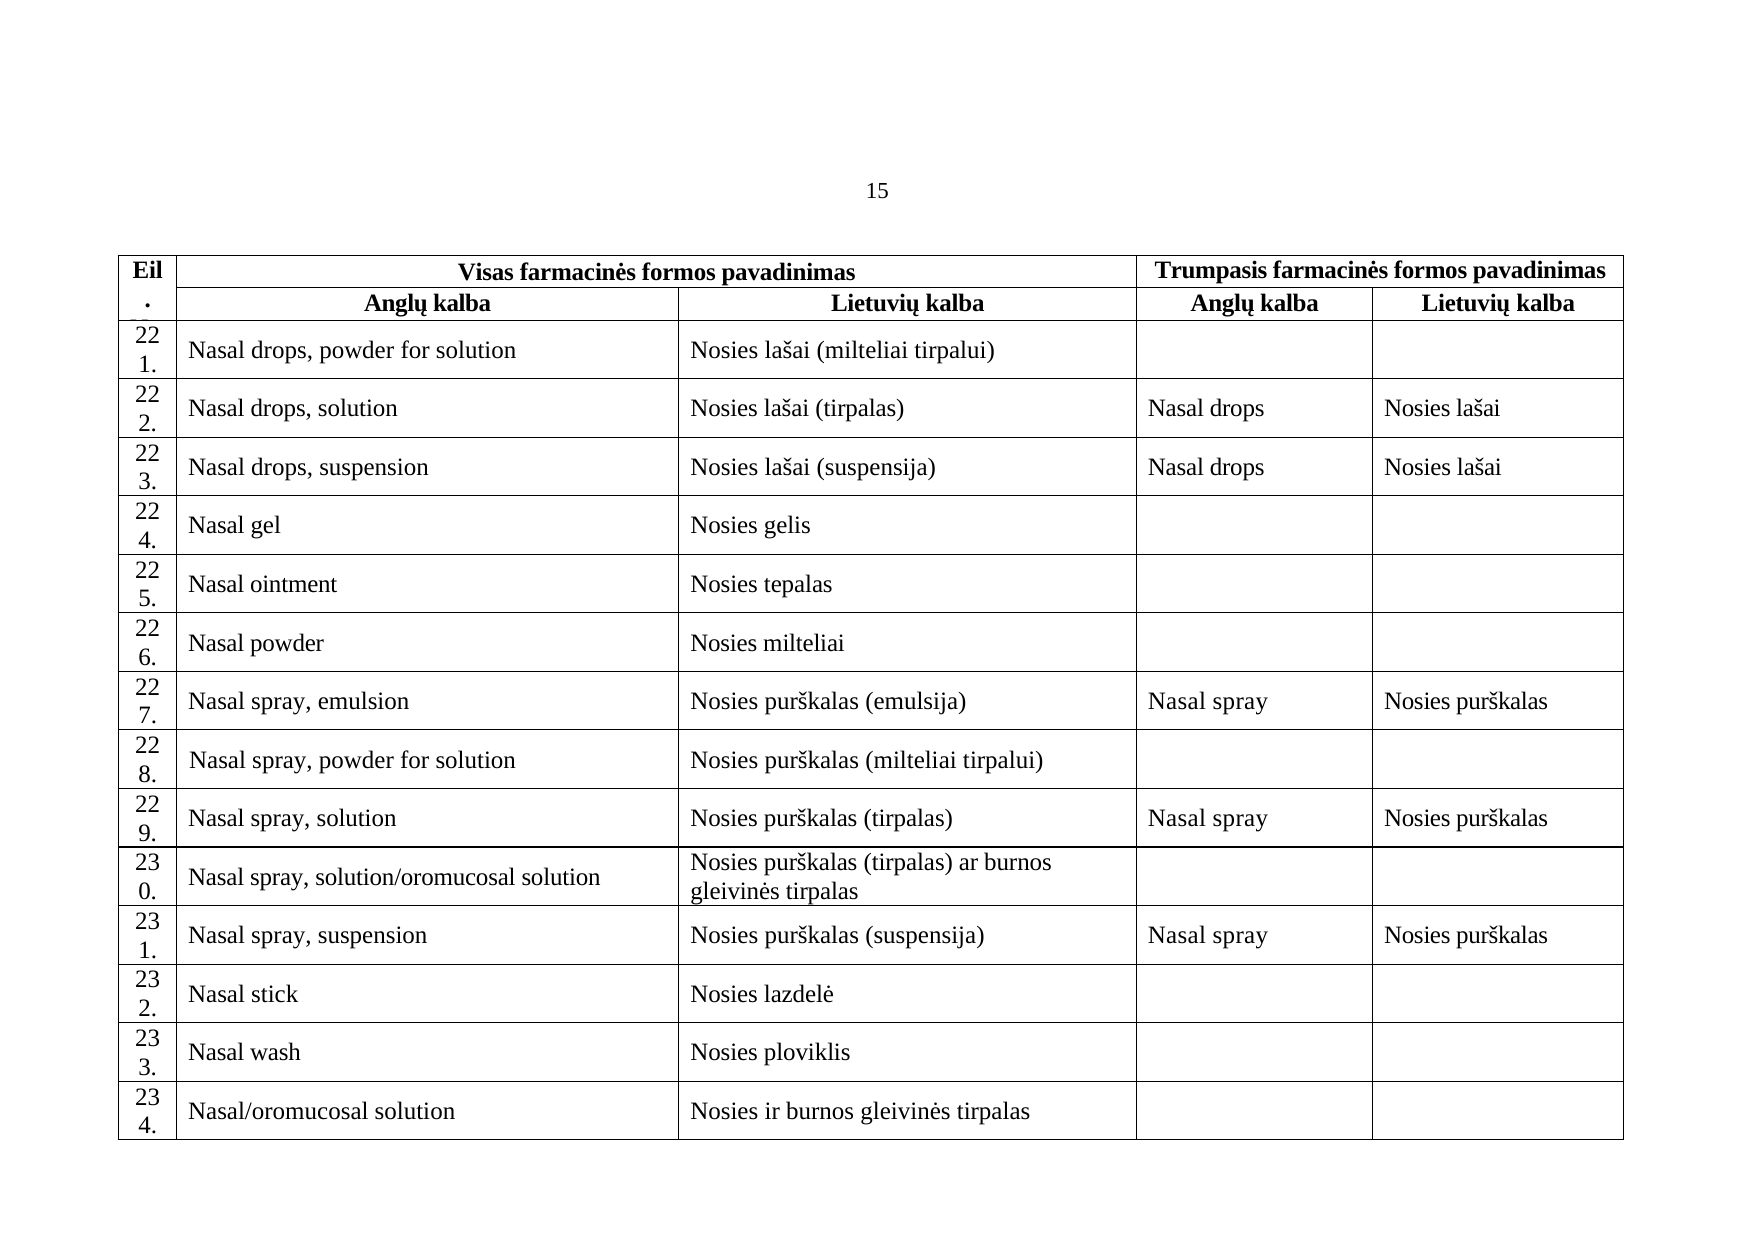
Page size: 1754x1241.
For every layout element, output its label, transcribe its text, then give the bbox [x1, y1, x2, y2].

table_header Visas farmacinės formos pavadinimas [177, 256, 1136, 287]
table_cell Nosies purškalas [1373, 672, 1623, 729]
table_cell 221. [119, 321, 176, 378]
table_cell Nasal spray, solution [177, 789, 678, 846]
table_cell 225. [119, 555, 176, 612]
table_cell Lietuvių kalba [679, 288, 1136, 319]
table_cell Nasal spray [1137, 672, 1372, 729]
table_cell Nosies lašai (suspensija) [679, 438, 1136, 495]
table_cell [1137, 848, 1372, 905]
table_cell [1137, 496, 1372, 554]
table_cell Nosies purškalas [1373, 789, 1623, 846]
table_cell Nosies lašai (tirpalas) [679, 379, 1136, 437]
table_cell [1373, 1082, 1623, 1139]
table_header Eil. Nr. [119, 256, 176, 319]
table_cell Nosies purškalas (suspensija) [679, 906, 1136, 963]
table_cell [1373, 321, 1623, 378]
table_cell 227. [119, 672, 176, 729]
table_cell [1137, 1082, 1372, 1139]
table_cell Nosies purškalas (tirpalas) [679, 789, 1136, 846]
table_cell Nasal powder [177, 613, 678, 671]
table_cell Nasal/oromucosal solution [177, 1082, 678, 1139]
table_cell Nasal drops [1137, 438, 1372, 495]
table_cell Nosies purškalas (emulsija) [679, 672, 1136, 729]
table_cell 232. [119, 965, 176, 1022]
table_cell Nosies lašai [1373, 438, 1623, 495]
table_cell [1137, 555, 1372, 612]
table_cell Nasal spray [1137, 906, 1372, 963]
table_cell 222. [119, 379, 176, 437]
table_cell Nasal spray [1137, 789, 1372, 846]
table_cell Nasal spray, emulsion [177, 672, 678, 729]
table_cell [1373, 1023, 1623, 1081]
table_cell Lietuvių kalba [1373, 288, 1623, 319]
table_cell Nasal gel [177, 496, 678, 554]
table_cell 234. [119, 1082, 176, 1139]
table_cell Nasal stick [177, 965, 678, 1022]
table_cell [1137, 321, 1372, 378]
table_cell Nosies lašai [1373, 379, 1623, 437]
table_cell Nosies ploviklis [679, 1023, 1136, 1081]
table_cell Nosies purškalas (tirpalas) ar burnos gleivinės tirpalas [679, 848, 1136, 905]
table_cell 233. [119, 1023, 176, 1081]
table_header Trumpasis farmacinės formos pavadinimas [1137, 256, 1623, 287]
table_cell [1137, 613, 1372, 671]
table_cell Nasal spray, suspension [177, 906, 678, 963]
table_cell Nasal drops, suspension [177, 438, 678, 495]
table_cell Nasal spray, powder for solution [177, 730, 678, 788]
table_cell 229. [119, 789, 176, 846]
table_cell Nosies milteliai [679, 613, 1136, 671]
table_cell Nasal wash [177, 1023, 678, 1081]
table_cell Nasal drops, solution [177, 379, 678, 437]
table_cell Anglų kalba [1137, 288, 1372, 319]
table_cell 228. [119, 730, 176, 788]
table_cell 230. [119, 848, 176, 905]
table_cell [1373, 848, 1623, 905]
table_cell Nosies gelis [679, 496, 1136, 554]
table_cell Nasal drops [1137, 379, 1372, 437]
table_cell [1137, 1023, 1372, 1081]
table_cell Nosies lazdelė [679, 965, 1136, 1022]
table_cell Nasal drops, powder for solution [177, 321, 678, 378]
table_cell 231. [119, 906, 176, 963]
table_cell Nosies tepalas [679, 555, 1136, 612]
table_cell Nosies purškalas [1373, 906, 1623, 963]
table_cell [1373, 730, 1623, 788]
table_cell 226. [119, 613, 176, 671]
table_cell 224. [119, 496, 176, 554]
table_cell [1373, 965, 1623, 1022]
table_cell Nosies lašai (milteliai tirpalui) [679, 321, 1136, 378]
table_cell [1373, 613, 1623, 671]
table_cell [1373, 496, 1623, 554]
table_cell Nosies purškalas (milteliai tirpalui) [679, 730, 1136, 788]
table_cell Nasal spray, solution/oromucosal solution [177, 848, 678, 905]
table_cell Nosies ir burnos gleivinės tirpalas [679, 1082, 1136, 1139]
table_cell [1373, 555, 1623, 612]
table_cell 223. [119, 438, 176, 495]
table_cell [1137, 965, 1372, 1022]
table_cell Nasal ointment [177, 555, 678, 612]
table_cell Anglų kalba [177, 288, 678, 319]
table_cell [1137, 730, 1372, 788]
